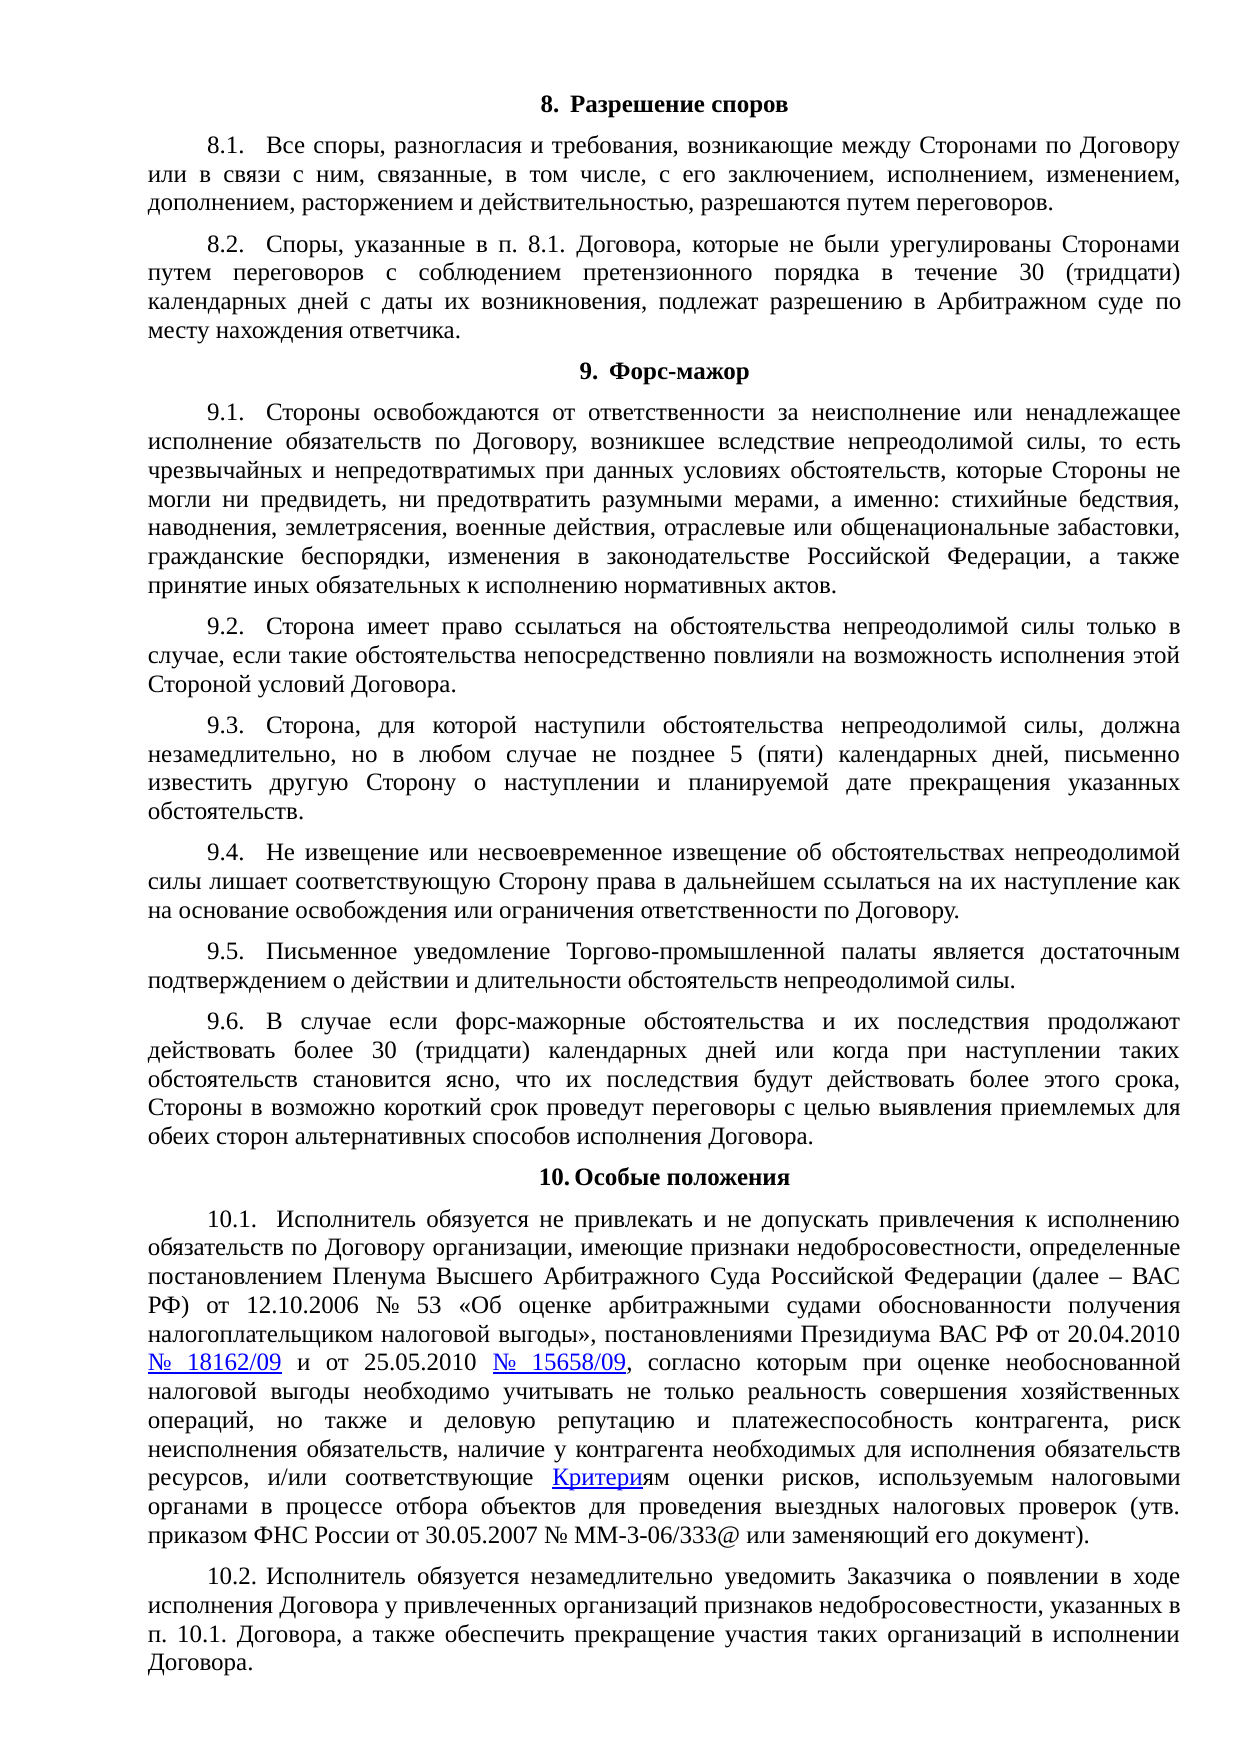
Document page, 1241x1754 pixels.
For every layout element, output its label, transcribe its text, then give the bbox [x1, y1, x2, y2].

list Сторона, для которой наступили обстоятельства непреодолимой силы, должна незамедлительно, но в любом случае не позднее 5 (пяти) календарных дней, письменно известить другую Сторону о наступлении и планируемой дате прекращения указанных обстоятельств. [148, 710, 1181, 825]
list В случае если форс-мажорные обстоятельства и их последствия продолжают действовать более 30 (тридцати) календарных дней или когда при наступлении таких обстоятельств становится ясно, что их последствия будут действовать более этого срока, Стороны в возможно короткий срок проведут переговоры с целью выявления приемлемых для обеих сторон альтернативных способов исполнения Договора. [148, 1006, 1181, 1150]
list Стороны освобождаются от ответственности за неисполнение или ненадлежащее исполнение обязательств по Договору, возникшее вследствие непреодолимой силы, то есть чрезвычайных и непредотвратимых при данных условиях обстоятельств, которые Стороны не могли ни предвидеть, ни предотвратить разумными мерами, а именно: стихийные бедствия, наводнения, землетрясения, военные действия, отраслевые или общенациональные забастовки, гражданские беспорядки, изменения в законодательстве Российской Федерации, а также принятие иных обязательных к исполнению нормативных актов. [148, 397, 1181, 599]
list Все споры, разногласия и требования, возникающие между Сторонами по Договору или в связи с ним, связанные, в том числе, с его заключением, исполнением, изменением, дополнением, расторжением и действительностью, разрешаются путем переговоров. [148, 130, 1181, 216]
list Форс-мажор [148, 356, 1181, 385]
list Споры, указанные в п. 8.1. Договора, которые не были урегулированы Сторонами путем переговоров с соблюдением претензионного порядка в течение 30 (тридцати) календарных дней с даты их возникновения, подлежат разрешению в Арбитражном суде по месту нахождения ответчика. [148, 229, 1181, 344]
list Особые положения [148, 1162, 1181, 1191]
list Сторона имеет право ссылаться на обстоятельства непреодолимой силы только в случае, если такие обстоятельства непосредственно повлияли на возможность исполнения этой Стороной условий Договора. [148, 611, 1181, 697]
list Письменное уведомление Торгово-промышленной палаты является достаточным подтверждением о действии и длительности обстоятельств непреодолимой силы. [148, 936, 1181, 994]
list Исполнитель обязуется незамедлительно уведомить Заказчика о появлении в ходе исполнения Договора у привлеченных организаций признаков недобросовестности, указанных в п. 10.1. Договора, а также обеспечить прекращение участия таких организаций в исполнении Договора. [148, 1561, 1181, 1676]
list Исполнитель обязуется не привлекать и не допускать привлечения к исполнению обязательств по Договору организации, имеющие признаки недобросовестности, определенные постановлением Пленума Высшего Арбитражного Суда Российской Федерации (далее – ВАС РФ) от 12.10.2006 № 53 «Об оценке арбитражными судами обоснованности получения налогоплательщиком налоговой выгоды», постановлениями Президиума ВАС РФ от 20.04.2010 № 18162/09 и от 25.05.2010 № 15658/09, согласно которым при оценке необоснованной налоговой выгоды необходимо учитывать не только реальность совершения хозяйственных операций, но также и деловую репутацию и платежеспособность контрагента, риск неисполнения обязательств, наличие у контрагента необходимых для исполнения обязательств ресурсов, и/или соответствующие Критериям оценки рисков, используемым налоговыми органами в процессе отбора объектов для проведения выездных налоговых проверок (утв. приказом ФНС России от 30.05.2007 № ММ-3-06/333@ или заменяющий его документ). [148, 1204, 1181, 1549]
list Не извещение или несвоевременное извещение об обстоятельствах непреодолимой силы лишает соответствующую Сторону права в дальнейшем ссылаться на их наступление как на основание освобождения или ограничения ответственности по Договору. [148, 837, 1181, 924]
list Разрешение споров [148, 89, 1181, 117]
